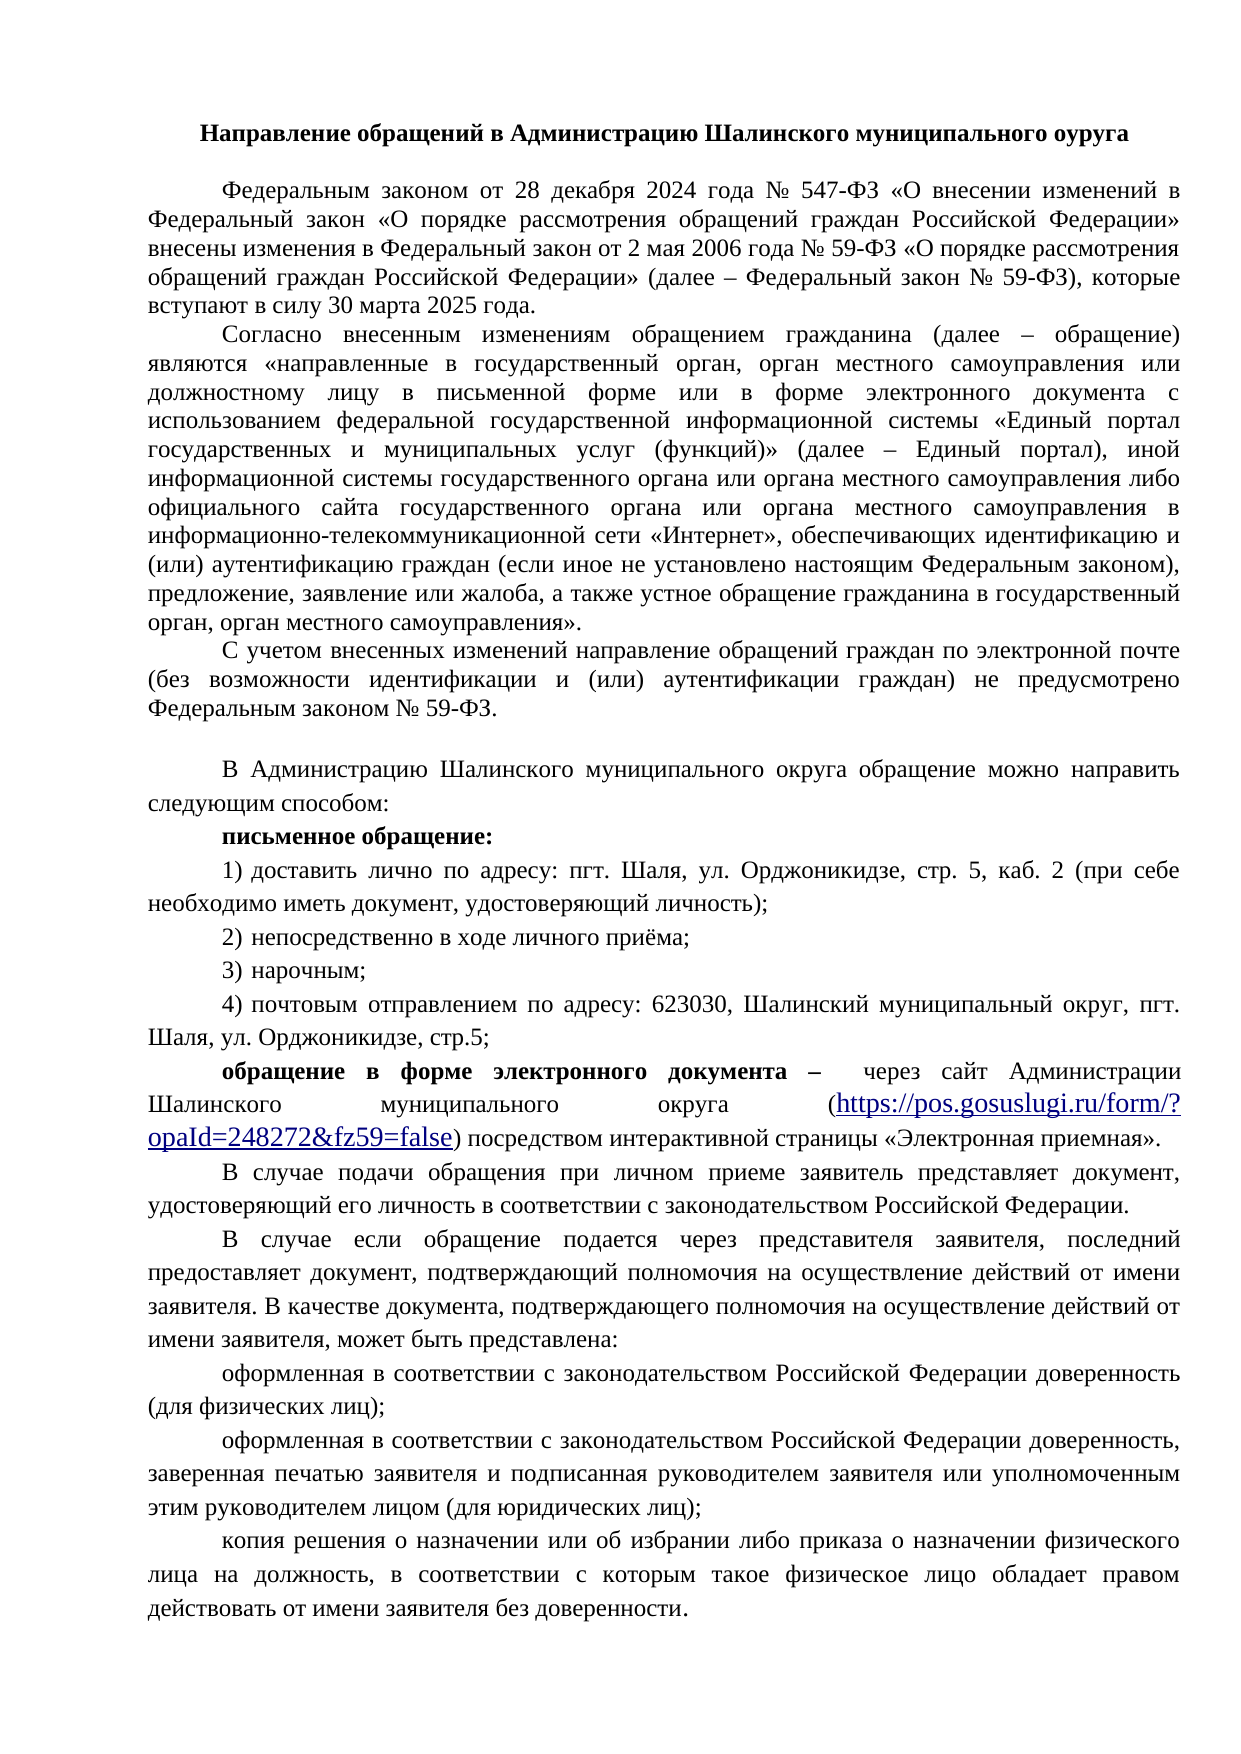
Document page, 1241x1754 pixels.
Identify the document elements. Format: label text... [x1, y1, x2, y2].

text 3) нарочным; [148, 952, 1181, 985]
text В случае если обращение подается через представителя заявителя, последний предоставляет документ, подтверждающий полномочия на осуществление действий от имени заявителя. В качестве документа, подтверждающего полномочия на осуществление действий от имени заявителя, может быть представлена: [148, 1220, 1181, 1354]
subtitle Федеральным законом от 28 декабря 2024 года № 547-ФЗ «О внесении изменений в Федеральный закон «О порядке рассмотрения обращений граждан Российской Федерации» внесены изменения в Федеральный закон от 2 мая 2006 года № 59-ФЗ «О порядке рассмотрения обращений граждан Российской Федерации» (далее – Федеральный закон № 59-ФЗ), которые вступают в силу 30 марта 2025 года. [148, 176, 1181, 319]
text В Администрацию Шалинского муниципального округа обращение можно направить следующим способом: [148, 751, 1181, 818]
text оформленная в соответствии с законодательством Российской Федерации доверенность, заверенная печатью заявителя и подписанная руководителем заявителя или уполномоченным этим руководителем лицом (для юридических лиц); [148, 1421, 1181, 1522]
subtitle Направление обращений в Администрацию Шалинского муниципального оуруга [148, 118, 1181, 147]
text копия решения о назначении или об избрании либо приказа о назначении физического лица на должность, в соответствии с которым такое физическое лицо обладает правом действовать от имени заявителя без доверенности. [148, 1522, 1181, 1623]
text В случае подачи обращения при личном приеме заявитель представляет документ, удостоверяющий его личность в соответствии с законодательством Российской Федерации. [148, 1153, 1181, 1220]
list доставить лично по адресу: пгт. Шаля, ул. Орджоникидзе, стр. 5, каб. 2 (при себе необходимо иметь документ, удостоверяющий личность); [148, 851, 1181, 918]
text обращение в форме электронного документа – через сайт Администрации Шалинского муниципального округа (https://pos.gosuslugi.ru/form/?opaId=248272&fz59=false) посредством интерактивной страницы «Электронная приемная». [148, 1052, 1181, 1153]
text 4) почтовым отправлением по адресу: 623030, Шалинский муниципальный округ, пгт. Шаля, ул. Орджоникидзе, стр.5; [148, 985, 1181, 1052]
list непосредственно в ходе личного приёма; [148, 918, 1181, 952]
text письменное обращение: [148, 818, 1181, 851]
subtitle Согласно внесенным изменениям обращением гражданина (далее – обращение) являются «направленные в государственный орган, орган местного самоуправления или должностному лицу в письменной форме или в форме электронного документа с использованием федеральной государственной информационной системы «Единый портал государственных и муниципальных услуг (функций)» (далее – Единый портал), иной информационной системы государственного органа или органа местного самоуправления либо официального сайта государственного органа или органа местного самоуправления в информационно-телекоммуникационной сети «Интернет», обеспечивающих идентификацию и (или) аутентификацию граждан (если иное не установлено настоящим Федеральным законом), предложение, заявление или жалоба, а также устное обращение гражданина в государственный орган, орган местного самоуправления». [148, 319, 1181, 636]
text оформленная в соответствии с законодательством Российской Федерации доверенность (для физических лиц); [148, 1354, 1181, 1421]
subtitle С учетом внесенных изменений направление обращений граждан по электронной почте (без возможности идентификации и (или) аутентификации граждан) не предусмотрено Федеральным законом № 59-ФЗ. [148, 636, 1181, 722]
